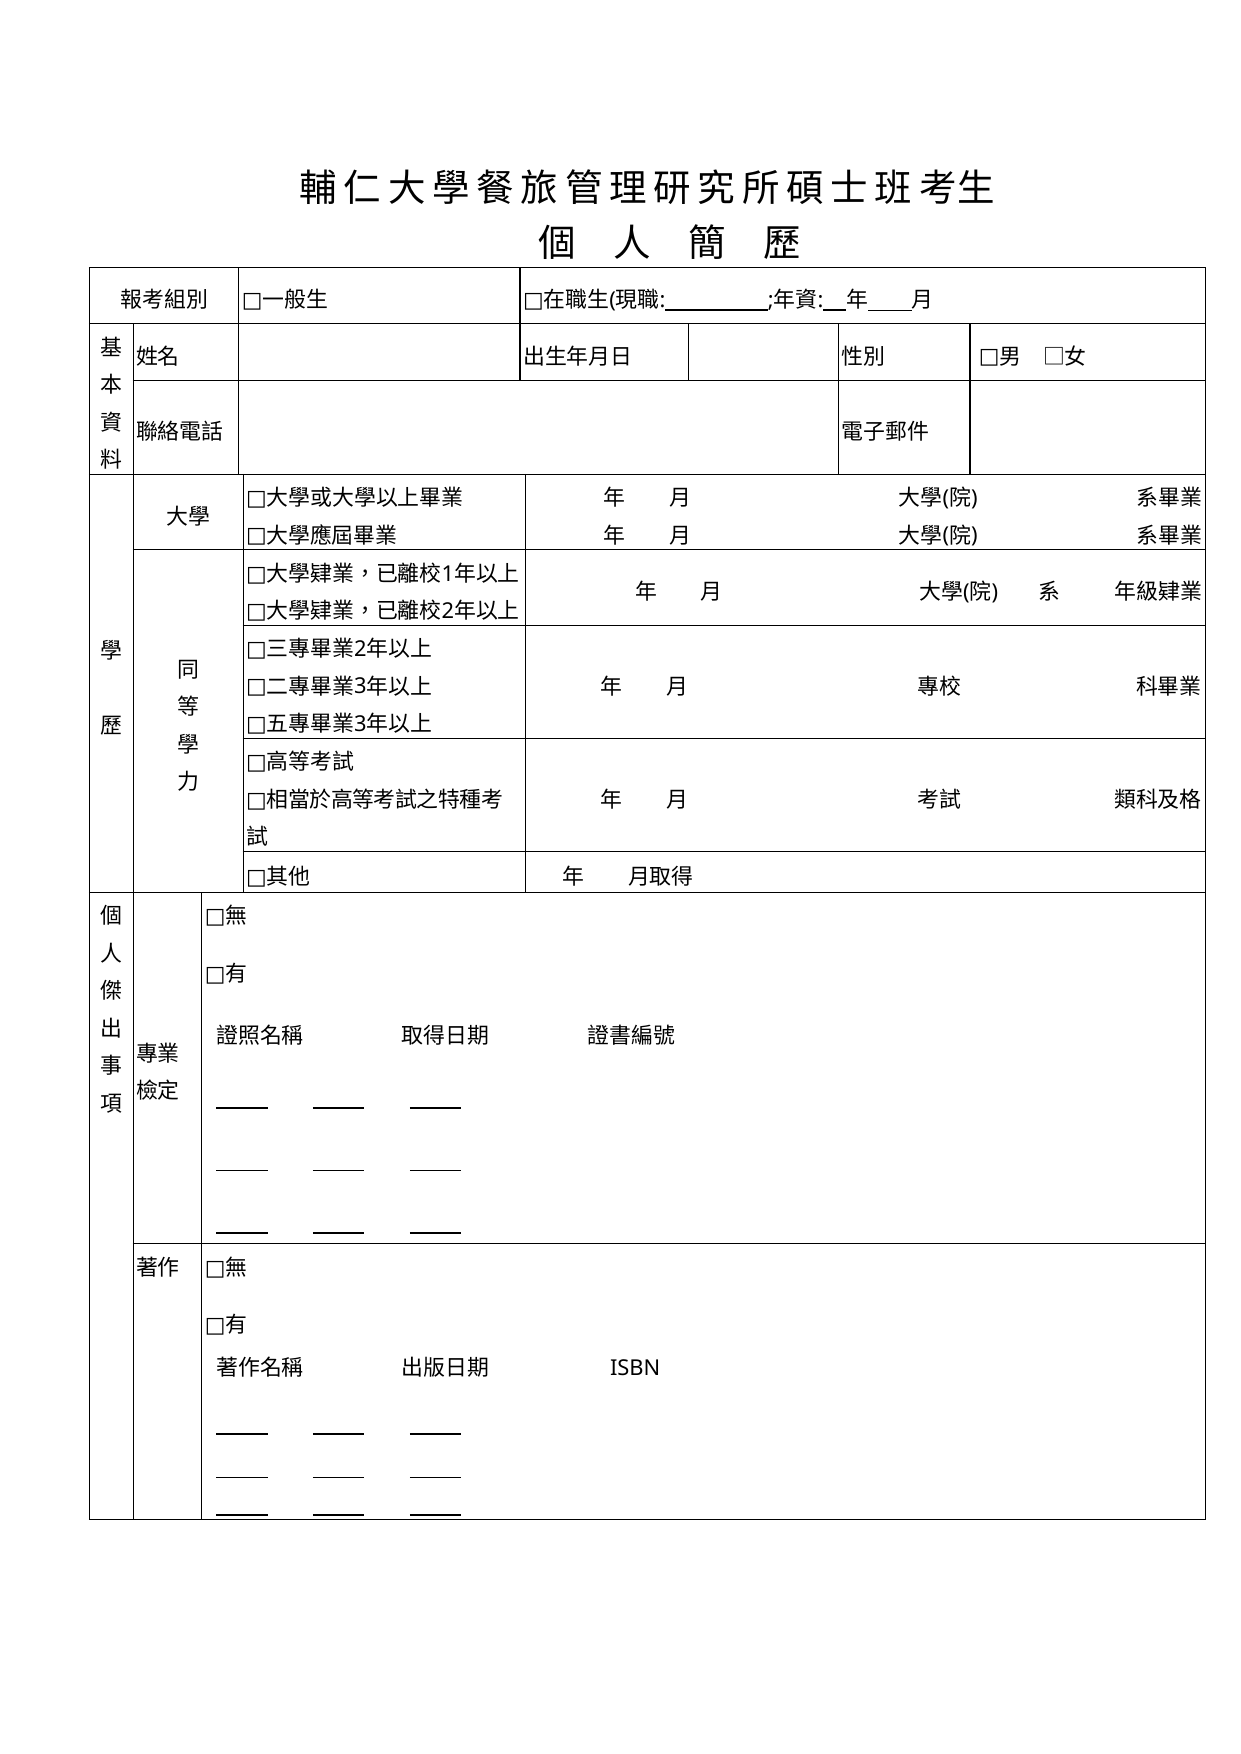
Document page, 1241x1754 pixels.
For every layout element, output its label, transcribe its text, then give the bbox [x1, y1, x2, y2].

table_cell 基本資料 [90, 324, 133, 474]
table_cell 年 月 考試 類科及格 [526, 739, 1205, 851]
table_header □在職生(現職: ;年資: 年 月 [521, 268, 1205, 323]
table_cell 同 等 學 力 [134, 550, 243, 892]
table_cell □大學或大學以上畢業 □大學應屆畢業 [244, 475, 525, 549]
table_cell 出生年月日 [521, 324, 688, 379]
text 輔仁大學餐旅管理研究所碩士班考生 [187, 158, 1106, 212]
table_cell [239, 324, 519, 379]
table_cell 年 月 專校 科畢業 [526, 626, 1205, 738]
table_cell □高等考試 □相當於高等考試之特種考試 [244, 739, 525, 851]
text 個 人 簡 歷 [187, 212, 1106, 267]
table_cell □無 □有 著作名稱 出版日期 ISBN [202, 1244, 1205, 1519]
table_cell 學 歷 [90, 475, 133, 892]
table_cell [971, 381, 1205, 474]
table_cell 姓名 [134, 324, 238, 379]
table_cell 大學 [134, 475, 243, 549]
table_header 報考組別 [90, 268, 238, 323]
table_cell 年 月取得 [526, 852, 1205, 892]
table_cell □無 □有 證照名稱 取得日期 證書編號 [202, 893, 1205, 1243]
table_cell 電子郵件 [839, 381, 969, 474]
table_cell 著作 [134, 1244, 201, 1519]
table_cell 年 月 大學(院) 系畢業 年 月 大學(院) 系畢業 [526, 475, 1205, 549]
table_cell 性別 [839, 324, 969, 379]
table_cell 聯絡電話 [134, 381, 238, 474]
table_cell [689, 324, 838, 379]
table_cell □其他 [244, 852, 525, 892]
table_cell 個人傑出事項 [90, 893, 133, 1519]
table_cell □大學肄業，已離校1年以上 □大學肄業，已離校2年以上 [244, 550, 525, 625]
table_cell [239, 381, 838, 474]
table_header □一般生 [239, 268, 519, 323]
table_cell 專業檢定 [134, 893, 201, 1243]
table_cell 年 月 大學(院) 系 年級肄業 [526, 550, 1205, 625]
table_cell □男 □女 [971, 324, 1205, 379]
table_cell □三專畢業2年以上 □二專畢業3年以上 □五專畢業3年以上 [244, 626, 525, 738]
